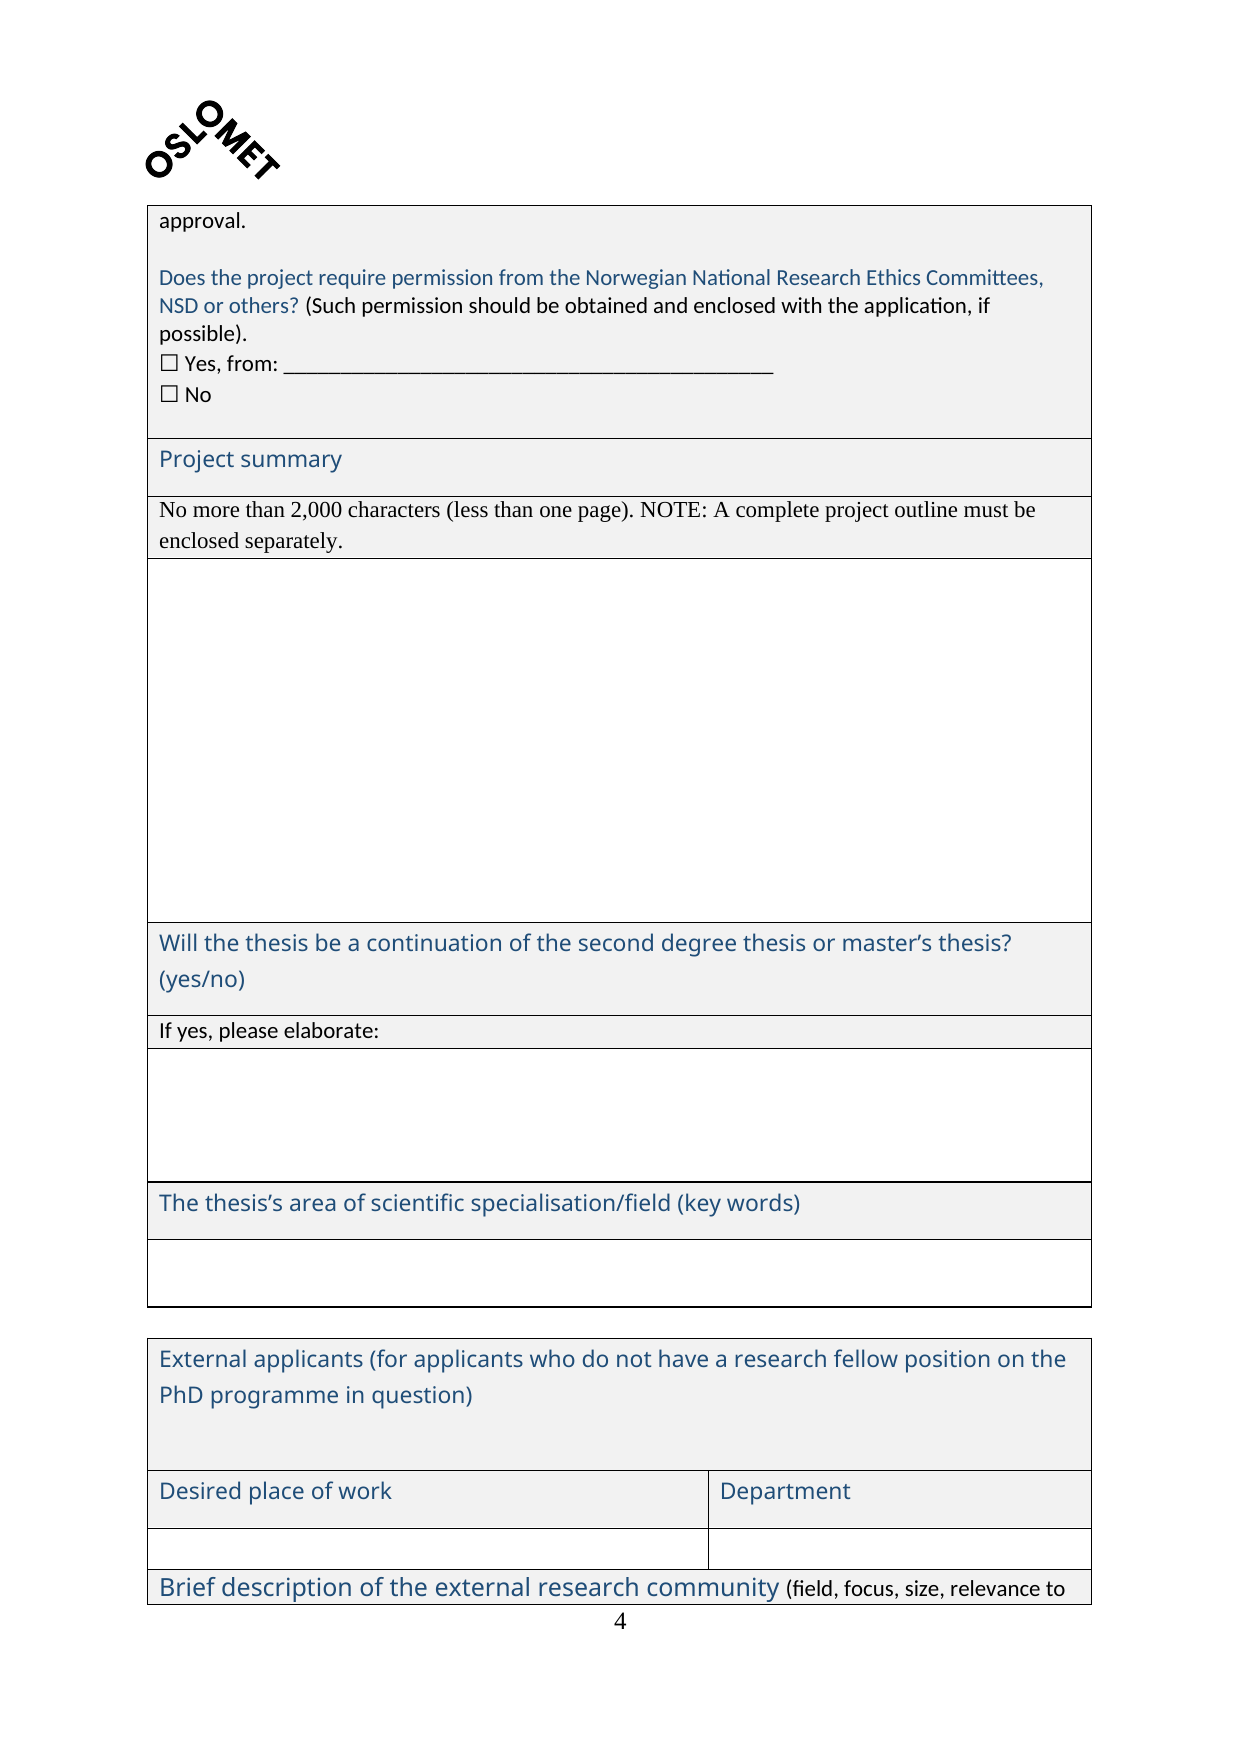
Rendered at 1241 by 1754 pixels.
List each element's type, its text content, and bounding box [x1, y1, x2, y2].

table_cell [148, 1049, 1091, 1181]
table_cell Department [709, 1471, 1091, 1527]
table_cell [148, 1240, 1091, 1306]
table_cell Will the thesis be a continuation of the second degree thesis or master’s thesis? (yes/no) [148, 923, 1091, 1015]
table_header External applicants (for applicants who do not have a research fellow position on the PhD programme in question) [148, 1339, 1091, 1470]
table_cell [709, 1529, 1091, 1569]
table_cell approval. Does the project require permission from the Norwegian National Research Ethics Committees, NSD or others? (Such permission should be obtained and enclosed with the application, if possible). ☐ Yes, from: ___________________________________________ ☐ No [148, 206, 1091, 438]
table_cell Desired place of work [148, 1471, 708, 1527]
table_cell Brief description of the external research community (field, focus, size, relevance to [148, 1570, 1091, 1604]
table_cell No more than 2,000 characters (less than one page). NOTE: A complete project outline must be enclosed separately. [148, 497, 1091, 557]
table_cell If yes, please elaborate: [148, 1016, 1091, 1048]
table_cell [148, 1529, 708, 1569]
table_cell [148, 559, 1091, 922]
table_cell The thesis’s area of scientific specialisation/field (key words) [148, 1183, 1091, 1239]
table_cell Project summary [148, 439, 1091, 496]
